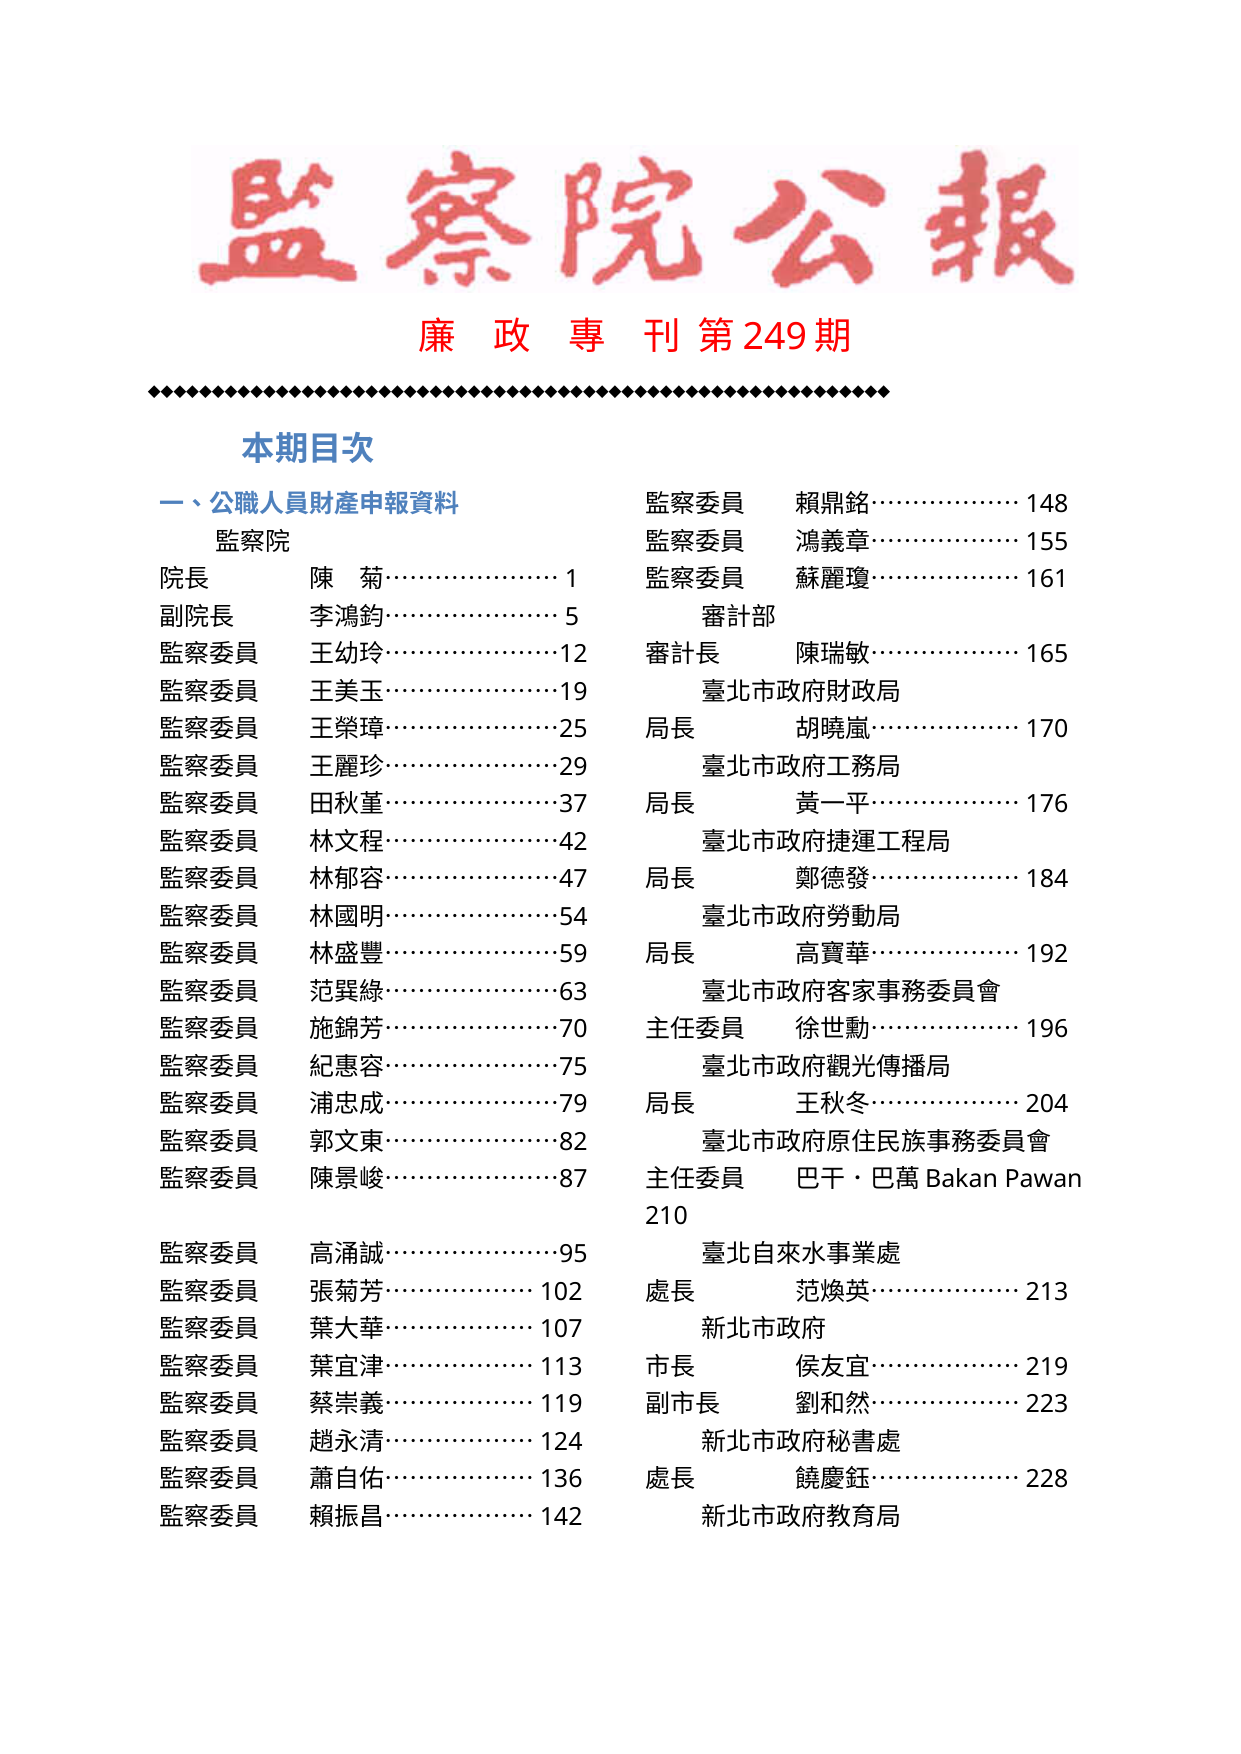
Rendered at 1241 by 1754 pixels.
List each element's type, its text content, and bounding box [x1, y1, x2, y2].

table_cell 副院長 李鴻鈞………………… 5 [148, 596, 633, 633]
table_cell 監察委員 浦忠成…………………79 [148, 1083, 633, 1121]
picture [191, 145, 1079, 293]
table_cell 監察委員 林國明…………………54 [148, 896, 633, 933]
table_cell 市長 侯友宜……………… 219 [634, 1346, 1119, 1383]
table_cell 監察委員 張菊芳……………… 102 [148, 1271, 633, 1308]
table_cell 監察委員 葉大華……………… 107 [148, 1308, 633, 1346]
table_cell 臺北市政府工務局 [634, 746, 1119, 783]
table_cell 監察委員 郭文東…………………82 [148, 1121, 633, 1158]
table_cell 臺北市政府勞動局 [634, 896, 1119, 933]
table_cell 監察委員 陳景峻…………………87 [148, 1158, 633, 1233]
table_cell 局長 高寶華……………… 192 [634, 933, 1119, 971]
table_cell 審計長 陳瑞敏……………… 165 [634, 633, 1119, 671]
table_cell 臺北自來水事業處 [634, 1233, 1119, 1271]
table_cell 處長 饒慶鈺……………… 228 [634, 1458, 1119, 1496]
table_cell 副市長 劉和然……………… 223 [634, 1383, 1119, 1421]
table_cell 監察委員 鴻義章……………… 155 [634, 521, 1119, 558]
table_cell 臺北市政府觀光傳播局 [634, 1046, 1119, 1083]
table_cell 監察委員 范巽綠…………………63 [148, 971, 633, 1008]
table_cell 監察委員 王美玉…………………19 [148, 671, 633, 708]
table_cell 局長 鄭德發……………… 184 [634, 858, 1119, 896]
table_cell 監察委員 王榮璋…………………25 [148, 708, 633, 746]
table_cell 臺北市政府捷運工程局 [634, 821, 1119, 858]
table_cell 臺北市政府財政局 [634, 671, 1119, 708]
table_cell 監察委員 賴振昌……………… 142 [148, 1496, 633, 1533]
table_cell 監察委員 王麗珍…………………29 [148, 746, 633, 783]
table_cell 局長 胡曉嵐……………… 170 [634, 708, 1119, 746]
text 廉 政 專 刊 第249期 [148, 296, 1122, 371]
table_cell 監察委員 葉宜津……………… 113 [148, 1346, 633, 1383]
table_cell 新北市政府教育局 [634, 1496, 1119, 1533]
table_header 監察委員 賴鼎銘……………… 148 [634, 483, 1119, 521]
table_cell 監察院 [148, 521, 633, 558]
table_cell 臺北市政府原住民族事務委員會 [634, 1121, 1119, 1158]
table_header 一、公職人員財產申報資料 [148, 483, 633, 521]
table_cell 局長 黃一平……………… 176 [634, 783, 1119, 821]
table_cell 監察委員 蕭自佑……………… 136 [148, 1458, 633, 1496]
table_cell 院長 陳 菊………………… 1 [148, 558, 633, 596]
text 本期目次 [148, 408, 1122, 483]
table_cell 主任委員 徐世勳……………… 196 [634, 1008, 1119, 1046]
table_cell 監察委員 高涌誠…………………95 [148, 1233, 633, 1271]
table_cell 監察委員 施錦芳…………………70 [148, 1008, 633, 1046]
text ◆◆◆◆◆◆◆◆◆◆◆◆◆◆◆◆◆◆◆◆◆◆◆◆◆◆◆◆◆◆◆◆◆◆◆◆◆◆◆◆◆◆◆◆◆◆◆◆◆◆◆◆◆◆◆◆◆◆ [148, 371, 1122, 408]
table_cell 新北市政府秘書處 [634, 1421, 1119, 1458]
table_cell 監察委員 蔡崇義……………… 119 [148, 1383, 633, 1421]
table_cell 審計部 [634, 596, 1119, 633]
table_cell 處長 范煥英……………… 213 [634, 1271, 1119, 1308]
table_cell 局長 王秋冬……………… 204 [634, 1083, 1119, 1121]
table_cell 主任委員 巴干．巴萬Bakan Pawan 210 [634, 1158, 1119, 1233]
table_cell 監察委員 王幼玲…………………12 [148, 633, 633, 671]
table_cell 新北市政府 [634, 1308, 1119, 1346]
table_cell 監察委員 紀惠容…………………75 [148, 1046, 633, 1083]
table_cell 臺北市政府客家事務委員會 [634, 971, 1119, 1008]
table_cell 監察委員 林郁容…………………47 [148, 858, 633, 896]
table_cell 監察委員 林盛豐…………………59 [148, 933, 633, 971]
table_cell 監察委員 蘇麗瓊……………… 161 [634, 558, 1119, 596]
table_cell 監察委員 趙永清……………… 124 [148, 1421, 633, 1458]
table_cell 監察委員 林文程…………………42 [148, 821, 633, 858]
table_cell 監察委員 田秋堇…………………37 [148, 783, 633, 821]
